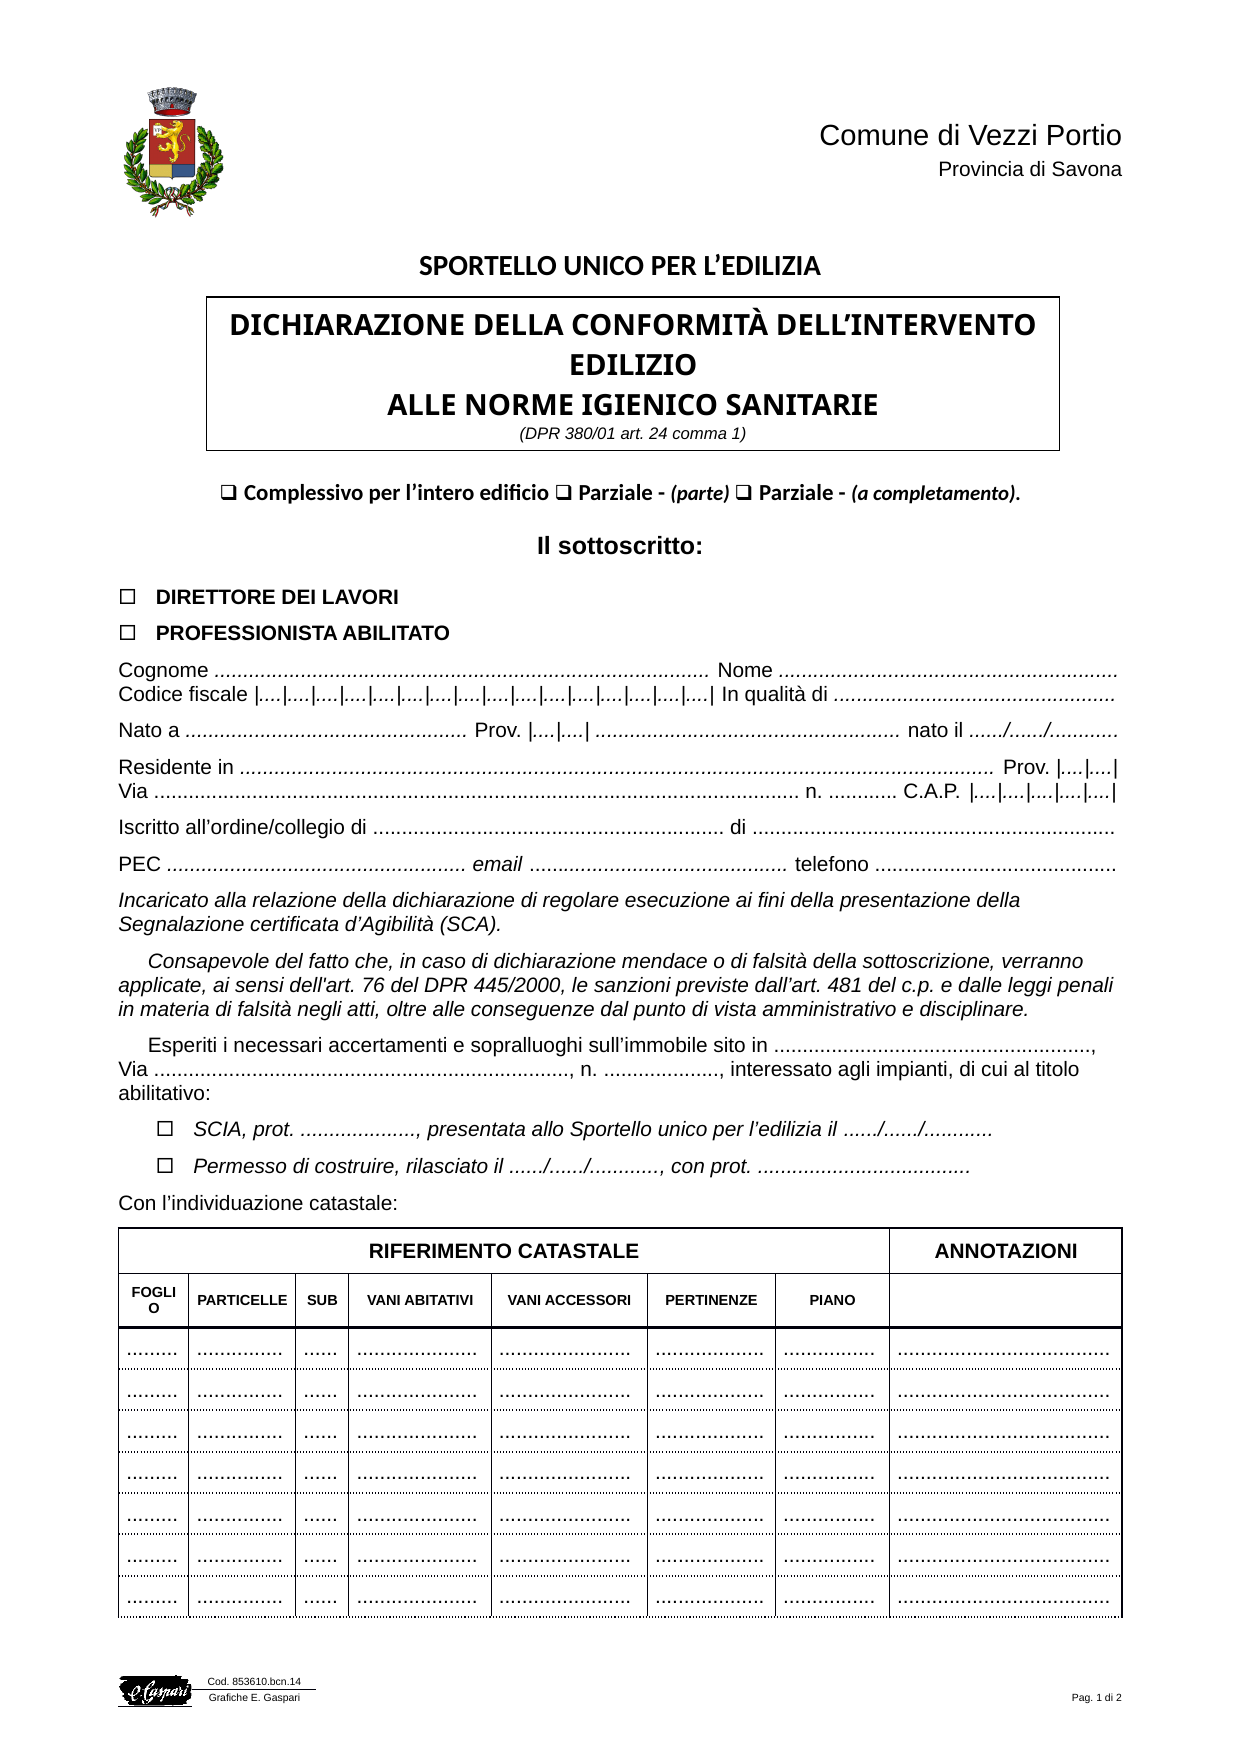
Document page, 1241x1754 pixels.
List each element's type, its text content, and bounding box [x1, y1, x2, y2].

text  Complessivo per l’intero edificio  Parziale - (parte)  Parziale - (a completamento). [118, 478, 1122, 506]
table_cell ............... [189, 1575, 295, 1616]
table_cell ..................................... [890, 1409, 1121, 1451]
table_cell ......... [119, 1409, 188, 1451]
table_cell [890, 1274, 1121, 1326]
text Comune di Vezzi Portio [224, 118, 1122, 152]
table_cell ............... [189, 1368, 295, 1409]
table_cell ............... [189, 1451, 295, 1492]
table_cell ..................... [349, 1409, 491, 1451]
table_cell ................ [776, 1368, 889, 1409]
table_cell ................... [648, 1575, 775, 1616]
table_cell ...... [296, 1368, 348, 1409]
text Cognome ...................................................................................... Nome ........................................................... Codice fiscale |....|....|....|....|....|....|....|....|....|....|....|....|....|....|....|....| In qualità di ................................................. [118, 658, 1122, 706]
table_cell ..................................... [890, 1368, 1121, 1409]
table_cell ......... [119, 1492, 188, 1533]
table_cell ......... [119, 1329, 188, 1368]
list SCIA, prot. ...................., presentata allo Sportello unico per l’edilizia il ....../....../............ [156, 1117, 1122, 1141]
table_cell ................ [776, 1492, 889, 1533]
list PROFESSIONISTA ABILITATO [118, 621, 1122, 645]
table_cell ..................................... [890, 1329, 1121, 1368]
table_cell ................... [648, 1451, 775, 1492]
table_cell ..................... [349, 1575, 491, 1616]
table_cell ................... [648, 1368, 775, 1409]
subtitle SPORTELLO UNICO PER L’EDILIZIA [118, 247, 1122, 282]
table_cell ......... [119, 1533, 188, 1574]
table_cell ...... [296, 1329, 348, 1368]
table_cell ............... [189, 1492, 295, 1533]
table_cell ................ [776, 1329, 889, 1368]
picture [118, 1674, 192, 1706]
text Nato a ................................................. Prov. |....|....| ..................................................... nato il ....../....../............ [118, 718, 1122, 742]
table_header ANNOTAZIONI [890, 1229, 1121, 1273]
table_cell ...... [296, 1492, 348, 1533]
table_cell ....................... [492, 1533, 647, 1574]
text Esperiti i necessari accertamenti e sopralluoghi sull’immobile sito in ......................................................., Via ........................................................................, n. ...................., interessato agli impianti, di cui al titolo abilitativo: [118, 1033, 1122, 1105]
table_cell ................ [776, 1409, 889, 1451]
table_cell VANI ABITATIVI [349, 1274, 491, 1326]
table_cell ......... [119, 1575, 188, 1616]
table_cell ............... [189, 1533, 295, 1574]
table_cell ..................................... [890, 1451, 1121, 1492]
table_cell ............... [189, 1329, 295, 1368]
table_cell ......... [119, 1451, 188, 1492]
table_cell SUB [296, 1274, 348, 1326]
table_header RIFERIMENTO CATASTALE [119, 1229, 889, 1273]
table_cell ..................... [349, 1368, 491, 1409]
table_cell PIANO [776, 1274, 889, 1326]
table_cell ....................... [492, 1492, 647, 1533]
text Iscritto all’ordine/collegio di ............................................................. di ............................................................... [118, 815, 1122, 839]
table_cell ...... [296, 1533, 348, 1574]
list DIRETTORE DEI LAVORI [118, 585, 1122, 609]
table_cell PERTINENZE [648, 1274, 775, 1326]
picture [122, 87, 224, 219]
table_cell ..................................... [890, 1575, 1121, 1616]
table_cell PARTICELLE [189, 1274, 295, 1326]
text Il sottoscritto: [118, 531, 1122, 560]
text Residente in ................................................................................................................................... Prov. |....|....| Via ................................................................................................................ n. ............ C.A.P. |....|....|....|....|....| [118, 755, 1122, 803]
table_cell ............... [189, 1409, 295, 1451]
list Permesso di costruire, rilasciato il ....../....../............, con prot. ..................................... [156, 1154, 1122, 1178]
table_cell ................ [776, 1533, 889, 1574]
table_cell FOGLIO [119, 1274, 188, 1326]
table_cell ......... [119, 1368, 188, 1409]
table_cell ..................................... [890, 1533, 1121, 1574]
table_cell ....................... [492, 1575, 647, 1616]
table_cell ....................... [492, 1451, 647, 1492]
text Incaricato alla relazione della dichiarazione di regolare esecuzione ai fini della presentazione della Segnalazione certificata d’Agibilità (SCA). [118, 888, 1122, 936]
table_cell ..................... [349, 1533, 491, 1574]
table_cell ....................... [492, 1409, 647, 1451]
table_cell ...... [296, 1409, 348, 1451]
table_cell ..................................... [890, 1492, 1121, 1533]
table_cell VANI ACCESSORI [492, 1274, 647, 1326]
table_cell ....................... [492, 1329, 647, 1368]
table_cell ................ [776, 1575, 889, 1616]
text Con l’individuazione catastale: [118, 1190, 1122, 1214]
table_cell ..................... [349, 1451, 491, 1492]
text Provincia di Savona [224, 157, 1122, 181]
table_cell ...... [296, 1575, 348, 1616]
table_cell ................ [776, 1451, 889, 1492]
text Consapevole del fatto che, in caso di dichiarazione mendace o di falsità della sottoscrizione, verranno applicate, ai sensi dell'art. 76 del DPR 445/2000, le sanzioni previste dall’art. 481 del c.p. e dalle leggi penali in materia di falsità negli atti, oltre alle conseguenze dal punto di vista amministrativo e disciplinare. [118, 948, 1122, 1020]
table_cell ................... [648, 1492, 775, 1533]
table_cell ...... [296, 1451, 348, 1492]
table_cell ................... [648, 1329, 775, 1368]
table_cell ................... [648, 1409, 775, 1451]
table_cell ..................... [349, 1329, 491, 1368]
table_cell ....................... [492, 1368, 647, 1409]
text PEC .................................................... email ............................................. telefono .......................................... [118, 852, 1122, 876]
table_cell ................... [648, 1533, 775, 1574]
table_cell ..................... [349, 1492, 491, 1533]
